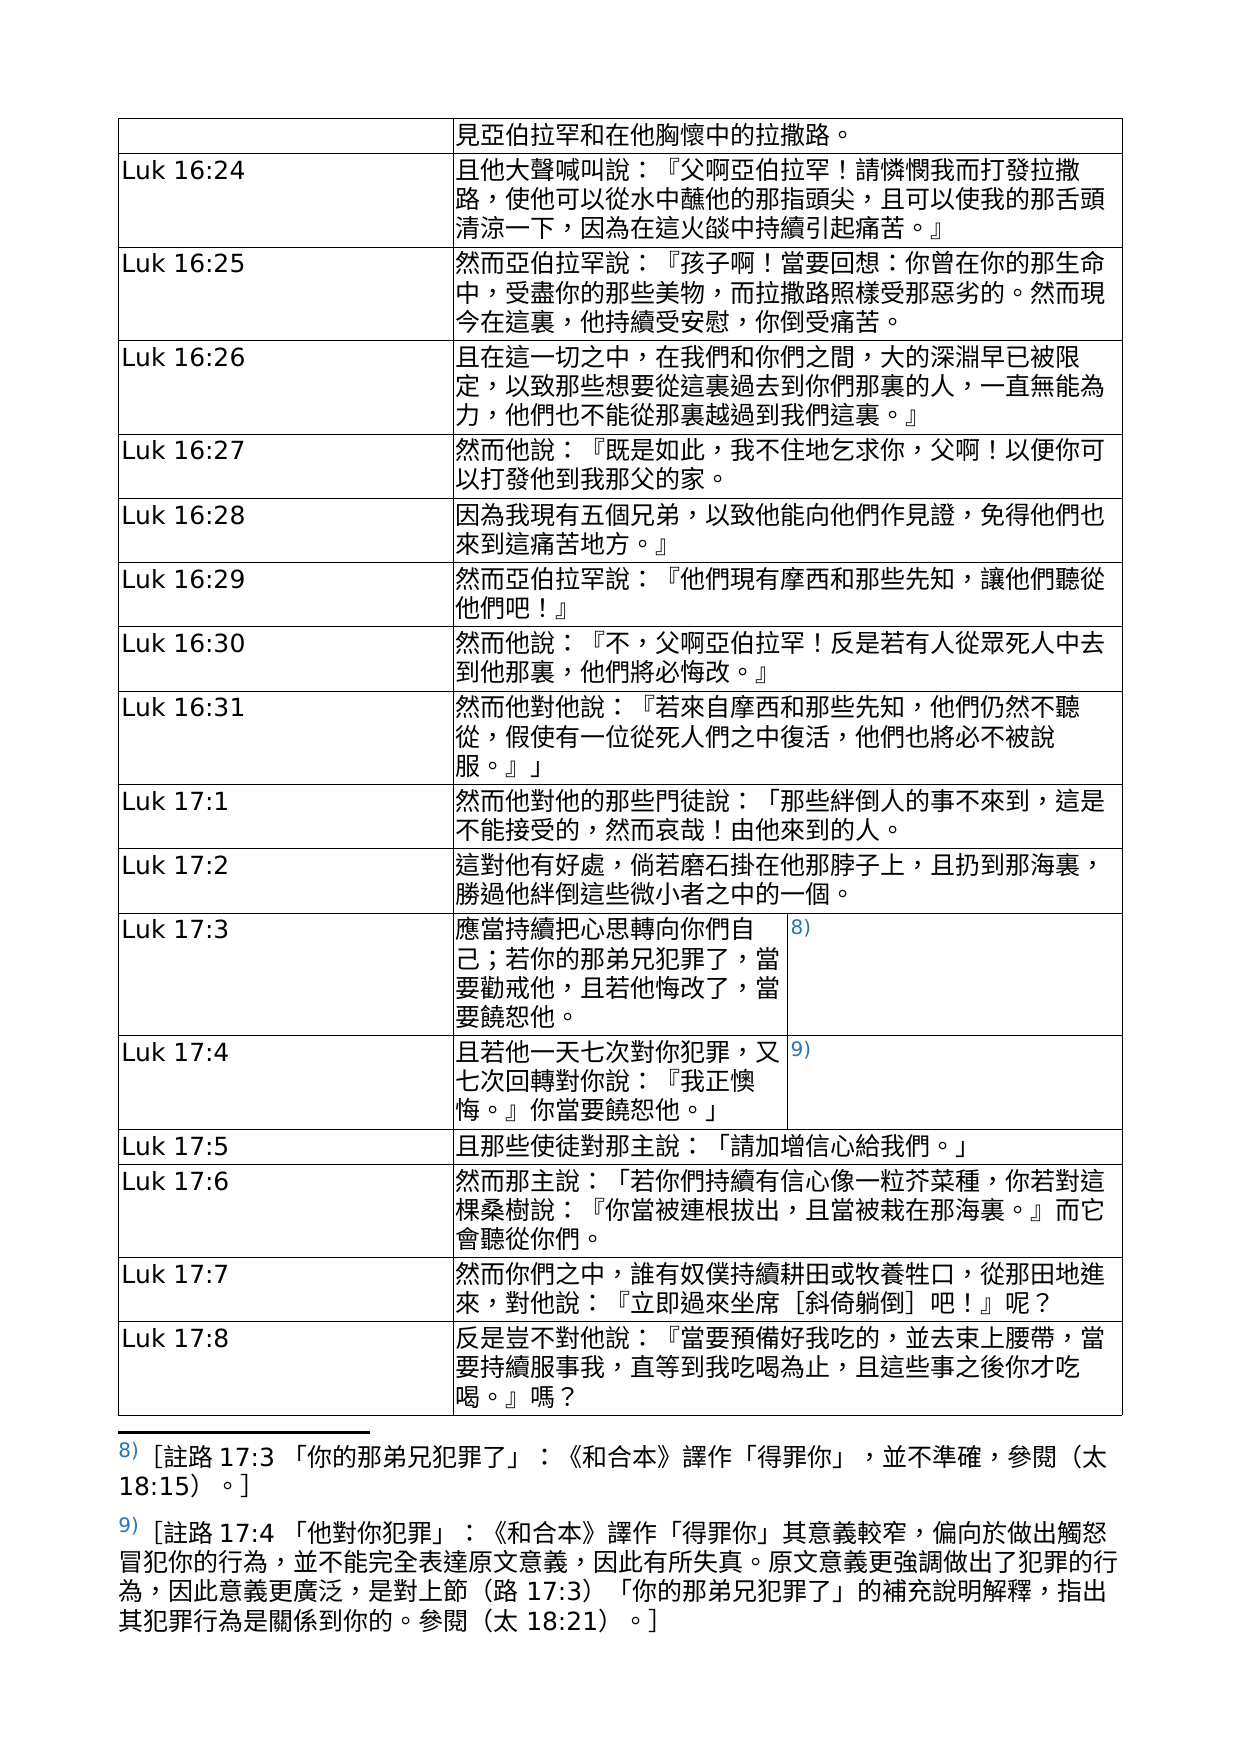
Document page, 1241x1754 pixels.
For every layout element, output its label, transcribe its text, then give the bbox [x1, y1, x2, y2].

table_cell Luk 16:27 [119, 435, 453, 498]
table_cell Luk 17:4 [119, 1036, 453, 1129]
table_cell Luk 16:30 [119, 627, 453, 691]
table_cell 且在這一切之中，在我們和你們之間，大的深淵早已被限定，以致那些想要從這裏過去到你們那裏的人，一直無能為力，他們也不能從那裏越過到我們這裏。』 [454, 341, 1122, 433]
table_cell 反是豈不對他說：『當要預備好我吃的，並去束上腰帶，當要持續服事我，直等到我吃喝為止，且這些事之後你才吃喝。』嗎？ [454, 1322, 1122, 1415]
table_cell Luk 17:7 [119, 1258, 453, 1321]
table_cell [788, 914, 1122, 1035]
table_cell Luk 17:6 [119, 1165, 453, 1257]
table_cell Luk 16:31 [119, 692, 453, 784]
table_cell Luk 16:28 [119, 499, 453, 562]
table_cell 然而亞伯拉罕說：『他們現有摩西和那些先知，讓他們聽從他們吧！』 [454, 563, 1122, 626]
table_cell [788, 1036, 1122, 1129]
table_cell 然而他對他的那些門徒說：「那些絆倒人的事不來到，這是不能接受的，然而哀哉！由他來到的人。 [454, 785, 1122, 848]
table_cell 然而那主說：「若你們持續有信心像一粒芥菜種，你若對這棵桑樹說：『你當被連根拔出，且當被栽在那海裏。』而它會聽從你們。 [454, 1165, 1122, 1257]
table_cell 且那些使徒對那主說：「請加增信心給我們。」 [454, 1130, 1122, 1164]
table_cell 且若他一天七次對你犯罪，又七次回轉對你說：『我正懊悔。』你當要饒恕他。」 [454, 1036, 787, 1129]
table_cell Luk 17:8 [119, 1322, 453, 1415]
table_cell 然而亞伯拉罕說：『孩子啊！當要回想：你曾在你的那生命中，受盡你的那些美物，而拉撒路照樣受那惡劣的。然而現今在這裏，他持續受安慰，你倒受痛苦。 [454, 248, 1122, 340]
table_cell Luk 16:24 [119, 154, 453, 247]
table_cell Luk 17:3 [119, 914, 453, 1035]
table_cell 然而他說：『既是如此，我不住地乞求你，父啊！以便你可以打發他到我那父的家。 [454, 435, 1122, 498]
table_cell Luk 16:26 [119, 341, 453, 433]
table_cell 且他大聲喊叫說：『父啊亞伯拉罕！請憐憫我而打發拉撒路，使他可以從水中蘸他的那指頭尖，且可以使我的那舌頭清涼一下，因為在這火燄中持續引起痛苦。』 [454, 154, 1122, 247]
table_cell 這對他有好處，倘若磨石掛在他那脖子上，且扔到那海裏，勝過他絆倒這些微小者之中的一個。 [454, 849, 1122, 913]
table_cell Luk 17:1 [119, 785, 453, 848]
table_cell 然而他對他說：『若來自摩西和那些先知，他們仍然不聽從，假使有一位從死人們之中復活，他們也將必不被說服。』」 [454, 692, 1122, 784]
table_cell 見亞伯拉罕和在他胸懷中的拉撒路。 [454, 119, 1122, 153]
table_cell 應當持續把心思轉向你們自己；若你的那弟兄犯罪了，當要勸戒他，且若他悔改了，當要饒恕他。 [454, 914, 787, 1035]
table_cell [119, 119, 453, 153]
table_cell Luk 17:2 [119, 849, 453, 913]
table_cell 因為我現有五個兄弟，以致他能向他們作見證，免得他們也來到這痛苦地方。』 [454, 499, 1122, 562]
table_cell Luk 17:5 [119, 1130, 453, 1164]
table_cell 然而他說：『不，父啊亞伯拉罕！反是若有人從眾死人中去到他那裏，他們將必悔改。』 [454, 627, 1122, 691]
table_cell Luk 16:29 [119, 563, 453, 626]
table_cell 然而你們之中，誰有奴僕持續耕田或牧養牲口，從那田地進來，對他說：『立即過來坐席［斜倚躺倒］吧！』呢？ [454, 1258, 1122, 1321]
table_cell Luk 16:25 [119, 248, 453, 340]
